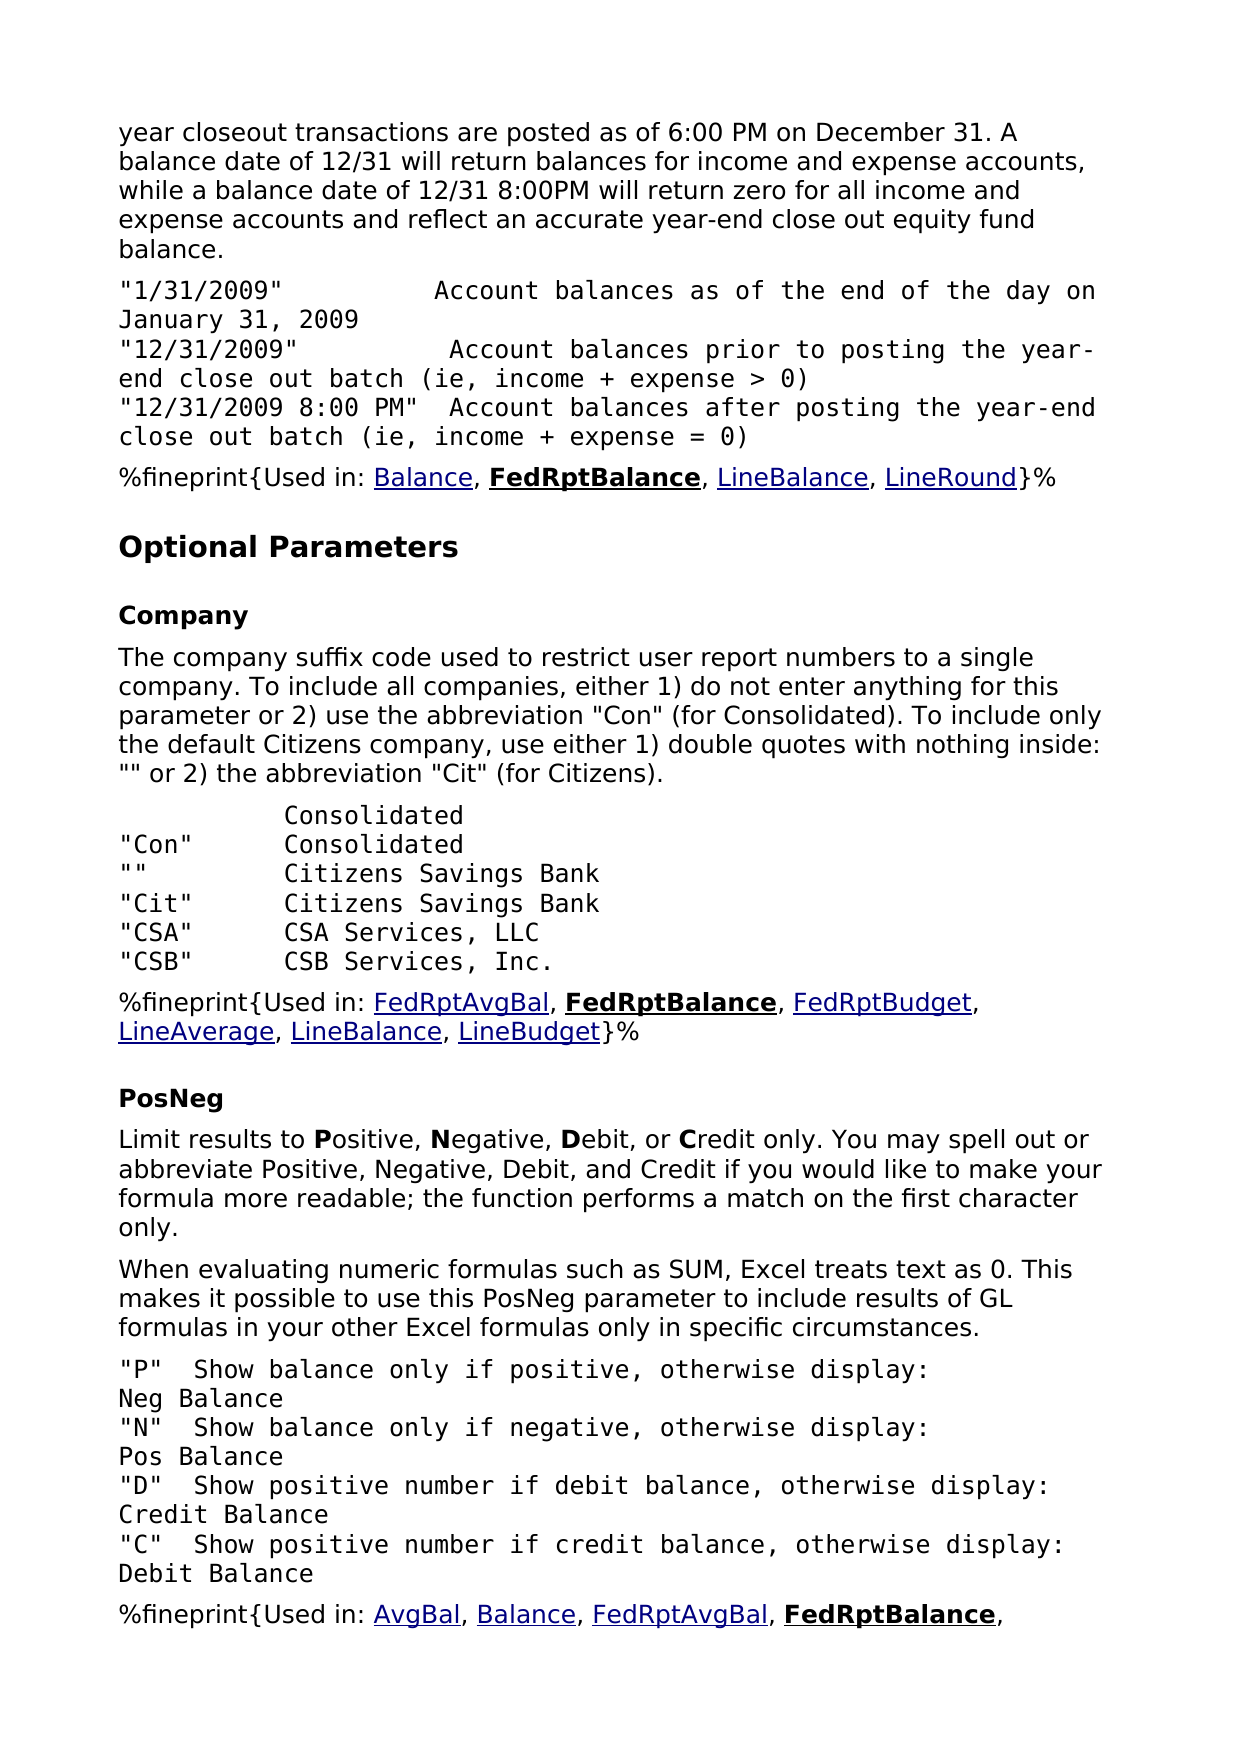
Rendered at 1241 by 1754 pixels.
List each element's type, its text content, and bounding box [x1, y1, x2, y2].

text %fineprint{Used in: AvgBal, Balance, FedRptAvgBal, FedRptBalance, [118, 1600, 1122, 1629]
text When evaluating numeric formulas such as SUM, Excel treats text as 0. This makes it possible to use this PosNeg parameter to include results of GL formulas in your other Excel formulas only in specific circumstances. [118, 1255, 1122, 1342]
text "1/31/2009" Account balances as of the end of the day on January 31, 2009 "12/31/2009" Account balances prior to posting the year-end close out batch (ie, income + expense > 0) "12/31/2009 8:00 PM" Account balances after posting the year-end close out batch (ie, income + expense = 0) [118, 276, 1122, 451]
text Limit results to Positive, Negative, Debit, or Credit only. You may spell out or abbreviate Positive, Negative, Debit, and Credit if you would like to make your formula more readable; the function performs a match on the first character only. [118, 1126, 1122, 1242]
text %fineprint{Used in: FedRptAvgBal, FedRptBalance, FedRptBudget, LineAverage, LineBalance, LineBudget}% [118, 988, 1122, 1046]
subtitle Optional Parameters [118, 530, 1122, 564]
text %fineprint{Used in: Balance, FedRptBalance, LineBalance, LineRound}% [118, 463, 1122, 492]
text Consolidated "Con" Consolidated "" Citizens Savings Bank "Cit" Citizens Savings Bank "CSA" CSA Services, LLC "CSB" CSB Services, Inc. [118, 801, 1122, 976]
text "P" Show balance only if positive, otherwise display: Neg Balance "N" Show balance only if negative, otherwise display: Pos Balance "D" Show positive number if debit balance, otherwise display: Credit Balance "C" Show positive number if credit balance, otherwise display: Debit Balance [118, 1355, 1122, 1588]
subtitle PosNeg [118, 1084, 1122, 1113]
subtitle Company [118, 601, 1122, 631]
text year closeout transactions are posted as of 6:00 PM on December 31. A balance date of 12/31 will return balances for income and expense accounts, while a balance date of 12/31 8:00PM will return zero for all income and expense accounts and reflect an accurate year-end close out equity fund balance. [118, 118, 1122, 264]
text The company suffix code used to restrict user report numbers to a single company. To include all companies, either 1) do not enter anything for this parameter or 2) use the abbreviation "Con" (for Consolidated). To include only the default Citizens company, use either 1) double quotes with nothing inside: "" or 2) the abbreviation "Cit" (for Citizens). [118, 643, 1122, 789]
